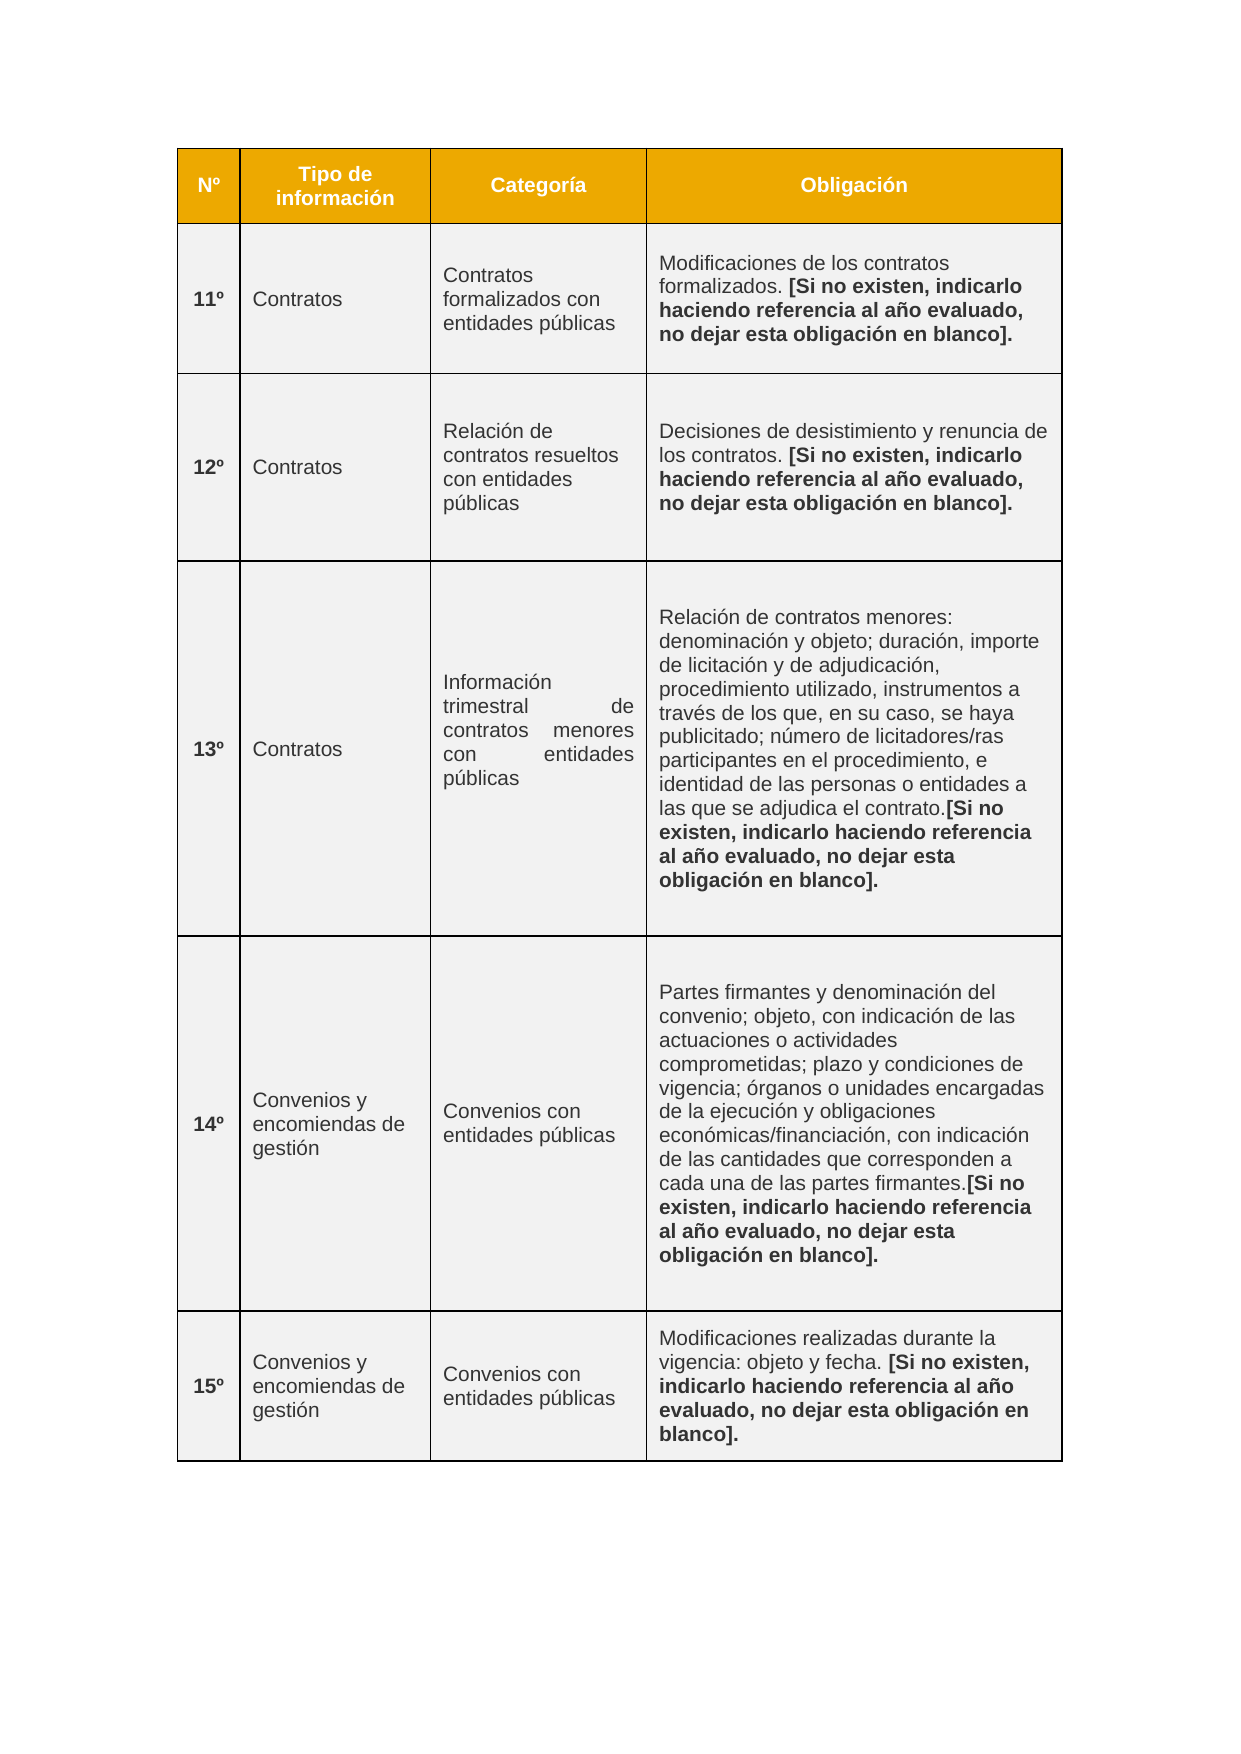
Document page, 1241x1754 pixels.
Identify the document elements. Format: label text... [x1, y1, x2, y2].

table_cell Partes firmantes y denominación del convenio; objeto, con indicación de las actuaciones o actividades comprometidas; plazo y condiciones de vigencia; órganos o unidades encargadas de la ejecución y obligaciones económicas/financiación, con indicación de las cantidades que corresponden a cada una de las partes firmantes.[Si no existen, indicarlo haciendo referencia al año evaluado, no dejar esta obligación en blanco]. [647, 937, 1061, 1310]
table_cell Convenios y encomiendas de gestión [241, 937, 430, 1310]
table_cell Contratos [241, 374, 430, 560]
table_header Tipo de información [241, 149, 430, 223]
table_cell Contratos [241, 224, 430, 373]
table_cell Contratos [241, 562, 430, 935]
table_cell Modificaciones realizadas durante la vigencia: objeto y fecha. [Si no existen, indicarlo haciendo referencia al año evaluado, no dejar esta obligación en blanco]. [647, 1312, 1061, 1460]
table_cell 14º [178, 937, 239, 1310]
table_cell Modificaciones de los contratos formalizados. [Si no existen, indicarlo haciendo referencia al año evaluado, no dejar esta obligación en blanco]. [647, 224, 1061, 373]
table_cell Decisiones de desistimiento y renuncia de los contratos. [Si no existen, indicarlo haciendo referencia al año evaluado, no dejar esta obligación en blanco]. [647, 374, 1061, 560]
table_cell Relación de contratos resueltos con entidades públicas [431, 374, 646, 560]
table_cell Información trimestral de contratos menores con entidades públicas [431, 562, 646, 935]
table_cell Contratos formalizados con entidades públicas [431, 224, 646, 373]
table_cell 11º [178, 224, 239, 373]
table_cell Relación de contratos menores: denominación y objeto; duración, importe de licitación y de adjudicación, procedimiento utilizado, instrumentos a través de los que, en su caso, se haya publicitado; número de licitadores/ras participantes en el procedimiento, e identidad de las personas o entidades a las que se adjudica el contrato.[Si no existen, indicarlo haciendo referencia al año evaluado, no dejar esta obligación en blanco]. [647, 562, 1061, 935]
table_cell Convenios con entidades públicas [431, 937, 646, 1310]
table_header Nº [178, 149, 239, 223]
table_header Obligación [647, 149, 1061, 223]
table_cell 15º [178, 1312, 239, 1460]
table_cell 13º [178, 562, 239, 935]
table_cell 12º [178, 374, 239, 560]
table_header Categoría [431, 149, 646, 223]
table_cell Convenios con entidades públicas [431, 1312, 646, 1460]
table_cell Convenios y encomiendas de gestión [241, 1312, 430, 1460]
